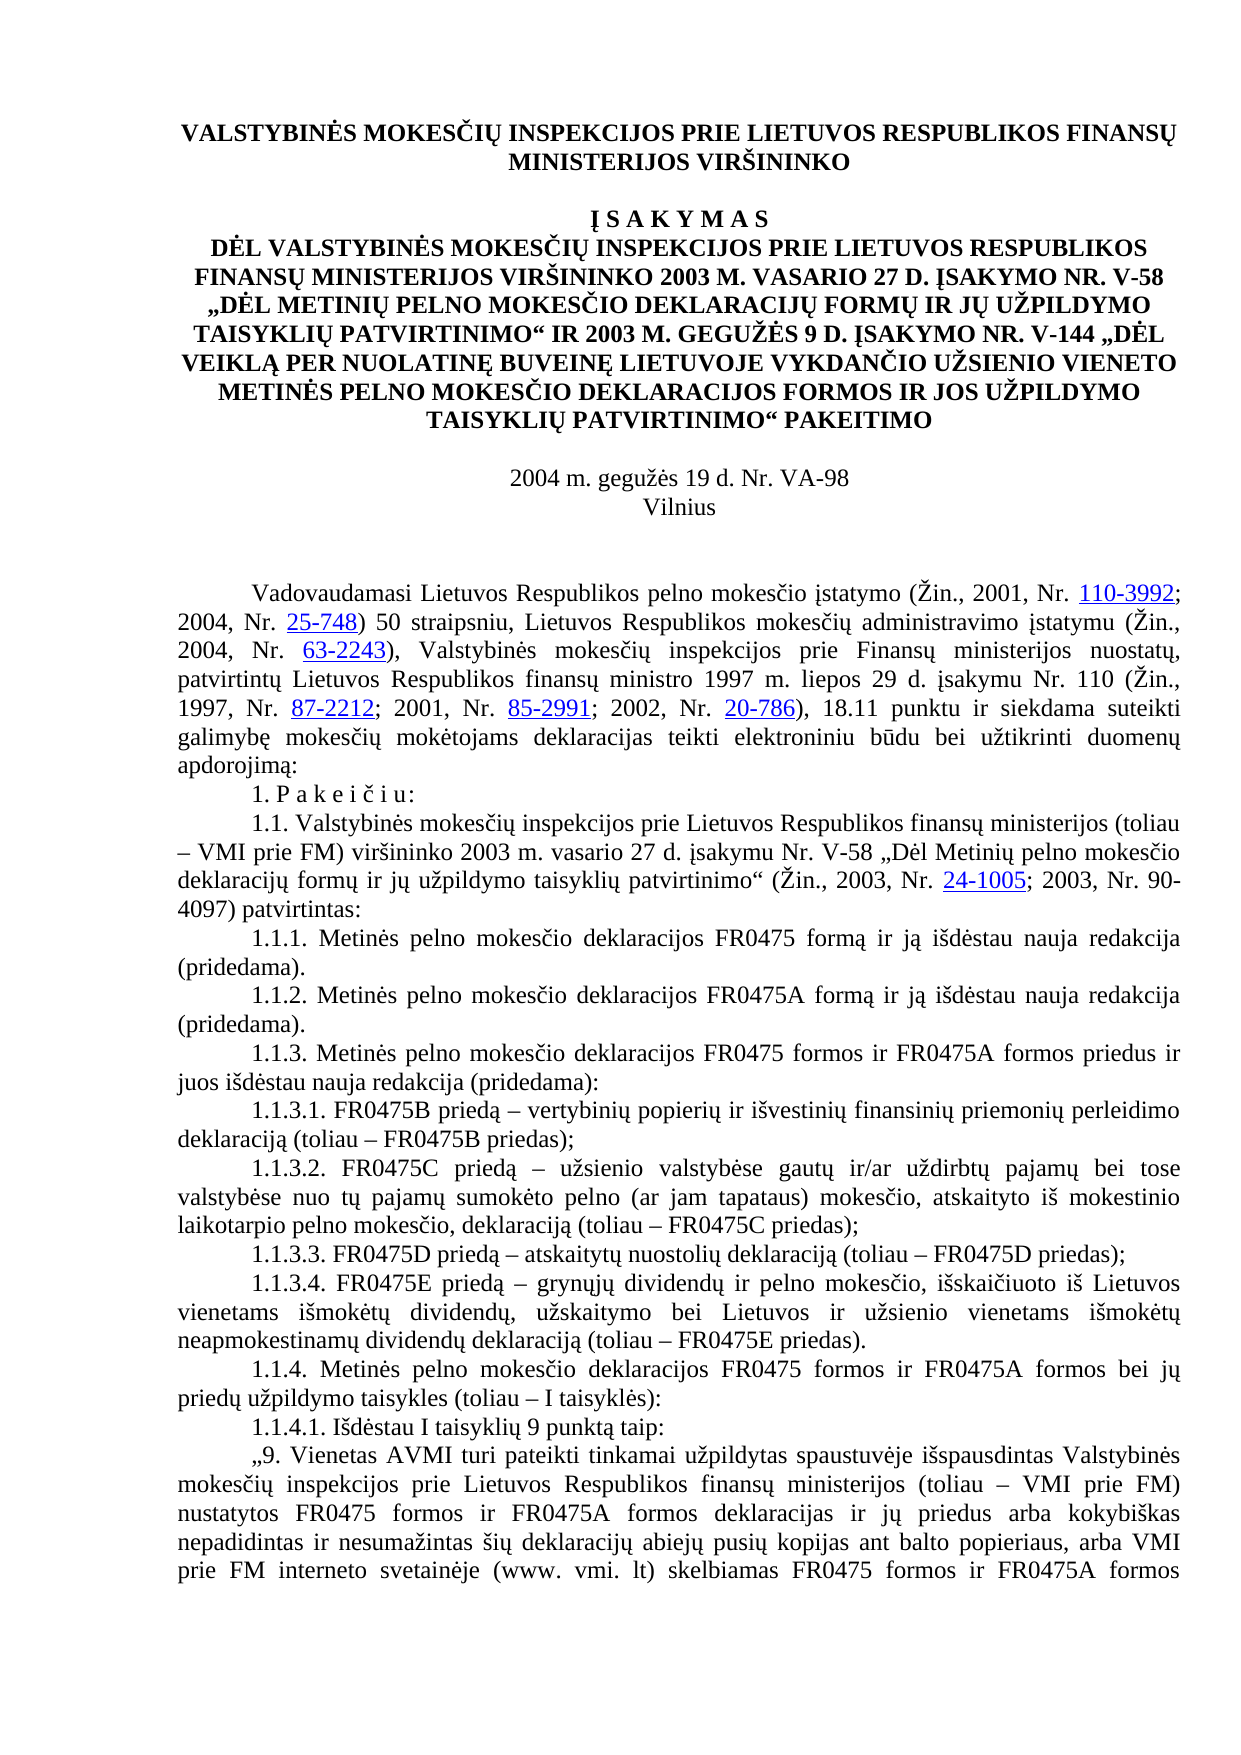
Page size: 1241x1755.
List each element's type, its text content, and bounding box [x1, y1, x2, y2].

text 1.Pakeičiu: [177, 779, 1181, 808]
text 1.1.3.4. FR0475E priedą – grynųjų dividendų ir pelno mokesčio, išskaičiuoto iš Lietuvos vienetams išmokėtų dividendų, užskaitymo bei Lietuvos ir užsienio vienetams išmokėtų neapmokestinamų dividendų deklaraciją (toliau – FR0475E priedas). [177, 1268, 1181, 1354]
text 1.1.1. Metinės pelno mokesčio deklaracijos FR0475 formą ir ją išdėstau nauja redakcija (pridedama). [177, 923, 1181, 981]
text Vilnius [177, 492, 1181, 521]
text 1.1.2. Metinės pelno mokesčio deklaracijos FR0475A formą ir ją išdėstau nauja redakcija (pridedama). [177, 981, 1181, 1038]
text 1.1.4.1. Išdėstau I taisyklių 9 punktą taip: [177, 1412, 1181, 1441]
text 1.1.3.3. FR0475D priedą – atskaitytų nuostolių deklaraciją (toliau – FR0475D priedas); [177, 1239, 1181, 1268]
text 2004 m. gegužės 19 d. Nr. VA-98 [177, 463, 1181, 492]
text 1.1.4. Metinės pelno mokesčio deklaracijos FR0475 formos ir FR0475A formos bei jų priedų užpildymo taisykles (toliau – I taisyklės): [177, 1354, 1181, 1412]
text Vadovaudamasi Lietuvos Respublikos pelno mokesčio įstatymo (Žin., 2001, Nr. 110-3992; 2004, Nr. 25-748) 50 straipsniu, Lietuvos Respublikos mokesčių administravimo įstatymu (Žin., 2004, Nr. 63-2243), Valstybinės mokesčių inspekcijos prie Finansų ministerijos nuostatų, patvirtintų Lietuvos Respublikos finansų ministro 1997 m. liepos 29 d. įsakymu Nr. 110 (Žin., 1997, Nr. 87-2212; 2001, Nr. 85-2991; 2002, Nr. 20-786), 18.11 punktu ir siekdama suteikti galimybę mokesčių mokėtojams deklaracijas teikti elektroniniu būdu bei užtikrinti duomenų apdorojimą: [177, 578, 1181, 779]
text DĖL VALSTYBINĖS MOKESČIŲ INSPEKCIJOS PRIE LIETUVOS RESPUBLIKOS FINANSŲ MINISTERIJOS VIRŠININKO 2003 M. VASARIO 27 D. ĮSAKYMO NR. V-58 „DĖL METINIŲ PELNO MOKESČIO DEKLARACIJŲ FORMŲ IR JŲ UŽPILDYMO TAISYKLIŲ PATVIRTINIMO“ IR 2003 M. GEGUŽĖS 9 D. ĮSAKYMO NR. V-144 „DĖL VEIKLĄ PER NUOLATINĘ BUVEINĘ LIETUVOJE VYKDANČIO UŽSIENIO VIENETO METINĖS PELNO MOKESČIO DEKLARACIJOS FORMOS IR JOS UŽPILDYMO TAISYKLIŲ PATVIRTINIMO“ PAKEITIMO [177, 233, 1181, 434]
text Į S A K Y M A S [177, 204, 1181, 233]
text VALSTYBINĖS MOKESČIŲ INSPEKCIJOS PRIE LIETUVOS RESPUBLIKOS FINANSŲ MINISTERIJOS VIRŠININKO [177, 118, 1181, 176]
text 1.1. Valstybinės mokesčių inspekcijos prie Lietuvos Respublikos finansų ministerijos (toliau – VMI prie FM) viršininko 2003 m. vasario 27 d. įsakymu Nr. V-58 „Dėl Metinių pelno mokesčio deklaracijų formų ir jų užpildymo taisyklių patvirtinimo“ (Žin., 2003, Nr. 24-1005; 2003, Nr. 90- 4097) patvirtintas: [177, 808, 1181, 923]
text 1.1.3. Metinės pelno mokesčio deklaracijos FR0475 formos ir FR0475A formos priedus ir juos išdėstau nauja redakcija (pridedama): [177, 1038, 1181, 1096]
text 1.1.3.2. FR0475C priedą – užsienio valstybėse gautų ir/ar uždirbtų pajamų bei tose valstybėse nuo tų pajamų sumokėto pelno (ar jam tapataus) mokesčio, atskaityto iš mokestinio laikotarpio pelno mokesčio, deklaraciją (toliau – FR0475C priedas); [177, 1153, 1181, 1239]
text 1.1.3.1. FR0475B priedą – vertybinių popierių ir išvestinių finansinių priemonių perleidimo deklaraciją (toliau – FR0475B priedas); [177, 1096, 1181, 1153]
text „9. Vienetas AVMI turi pateikti tinkamai užpildytas spaustuvėje išspausdintas Valstybinės mokesčių inspekcijos prie Lietuvos Respublikos finansų ministerijos (toliau – VMI prie FM) nustatytos FR0475 formos ir FR0475A formos deklaracijas ir jų priedus arba kokybiškas nepadidintas ir nesumažintas šių deklaracijų abiejų pusių kopijas ant balto popieriaus, arba VMI prie FM interneto svetainėje (www. vmi. lt) skelbiamas FR0475 formos ir FR0475A formos [177, 1441, 1181, 1584]
